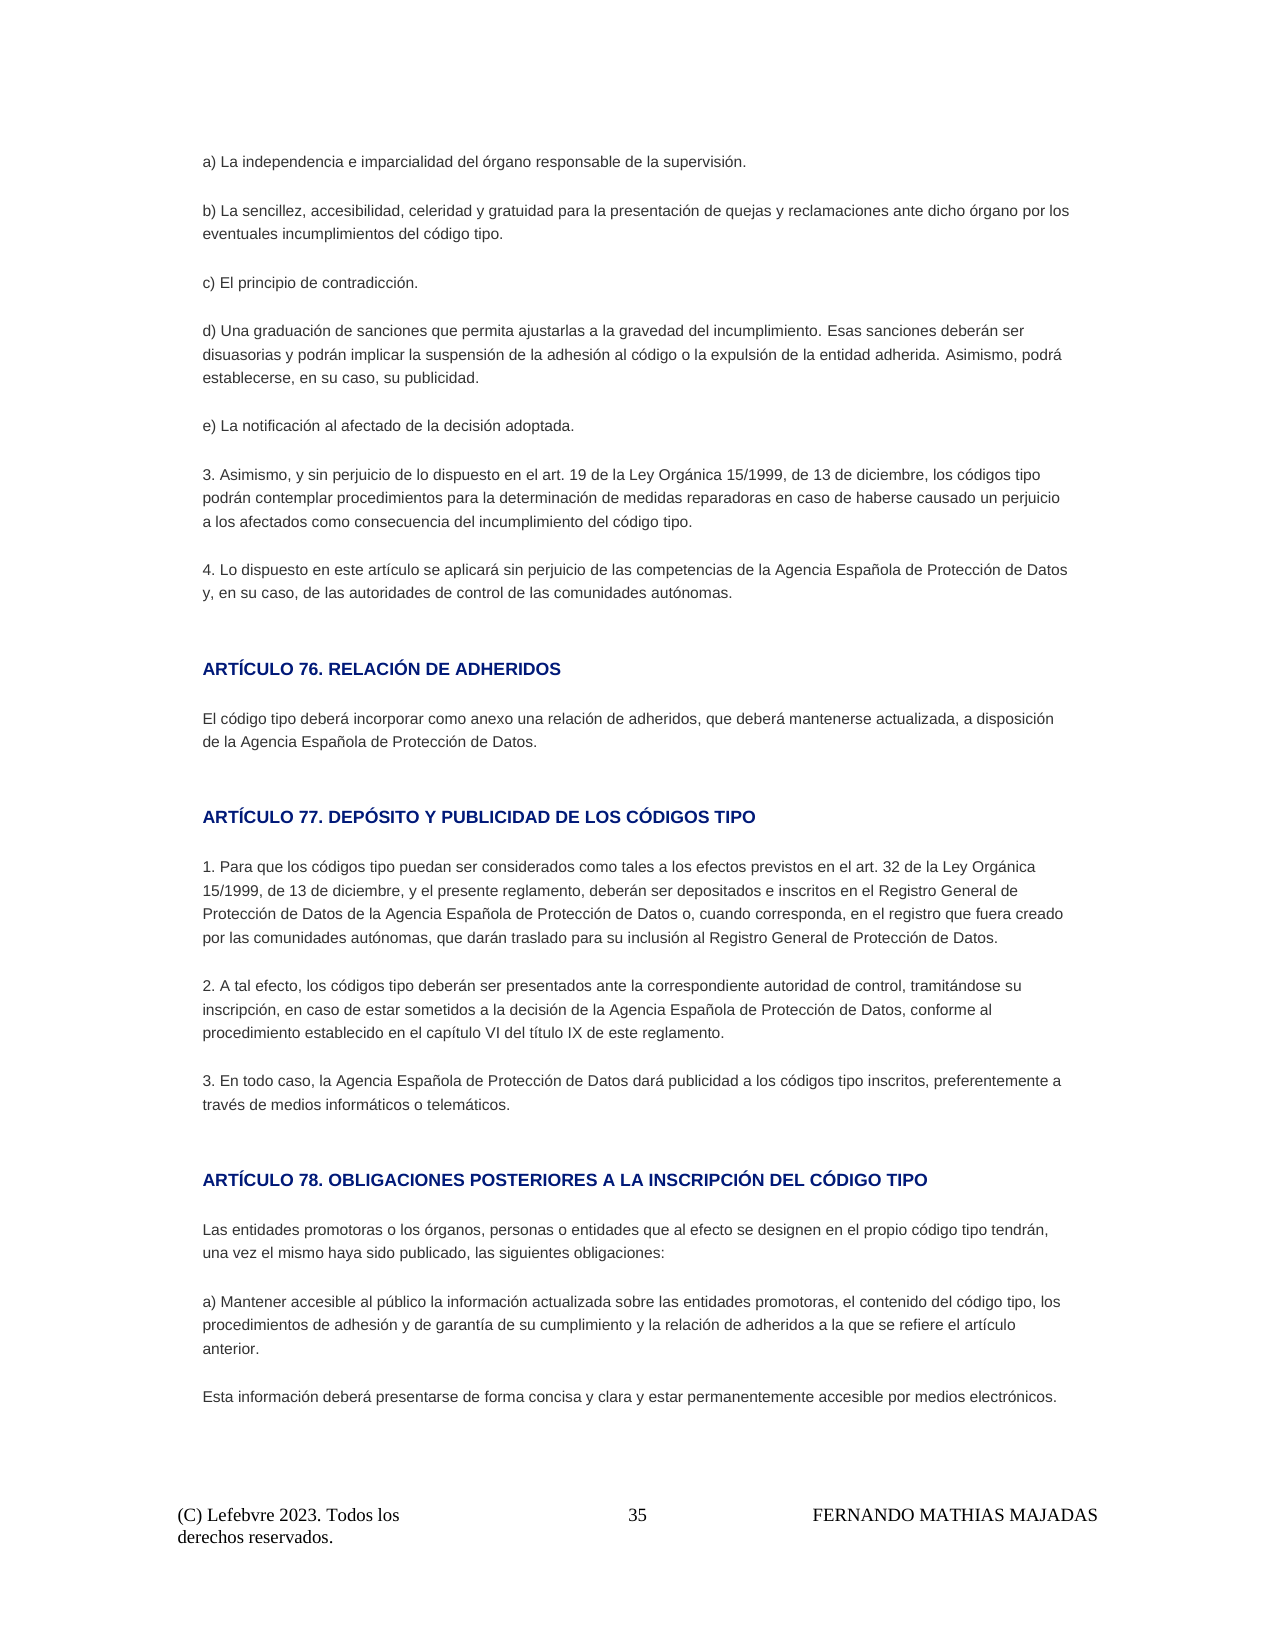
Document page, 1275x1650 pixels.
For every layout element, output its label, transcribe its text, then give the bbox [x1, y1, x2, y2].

text a) La independencia e imparcialidad del órgano responsable de la supervisión. [202, 148, 1073, 171]
text a) Mantener accesible al público la información actualizada sobre las entidades promotoras, el contenido del código tipo, los procedimientos de adhesión y de garantía de su cumplimiento y la relación de adheridos a la que se refiere el artículo anterior. [202, 1287, 1073, 1358]
text 2. A tal efecto, los códigos tipo deberán ser presentados ante la correspondiente autoridad de control, tramitándose su inscripción, en caso de estar sometidos a la decisión de la Agencia Española de Protección de Datos, conforme al procedimiento establecido en el capítulo VI del título IX de este reglamento. [202, 971, 1073, 1042]
text 3. Asimismo, y sin perjuicio de lo dispuesto en el art. 19 de la Ley Orgánica 15/1999, de 13 de diciembre, los códigos tipo podrán contemplar procedimientos para la determinación de medidas reparadoras en caso de haberse causado un perjuicio a los afectados como consecuencia del incumplimiento del código tipo. [202, 460, 1073, 530]
text Esta información deberá presentarse de forma concisa y clara y estar permanentemente accesible por medios electrónicos. [202, 1383, 1073, 1406]
text Artículo 76. Relación de adheridos [202, 652, 1098, 679]
text Artículo 77. Depósito y publicidad de los códigos tipo [202, 801, 1098, 828]
text 4. Lo dispuesto en este artículo se aplicará sin perjuicio de las competencias de la Agencia Española de Protección de Datos y, en su caso, de las autoridades de control de las comunidades autónomas. [202, 555, 1073, 602]
text 1. Para que los códigos tipo puedan ser considerados como tales a los efectos previstos en el art. 32 de la Ley Orgánica 15/1999, de 13 de diciembre, y el presente reglamento, deberán ser depositados e inscritos en el Registro General de Protección de Datos de la Agencia Española de Protección de Datos o, cuando corresponda, en el registro que fuera creado por las comunidades autónomas, que darán traslado para su inclusión al Registro General de Protección de Datos. [202, 853, 1073, 946]
text c) El principio de contradicción. [202, 268, 1073, 291]
text b) La sencillez, accesibilidad, celeridad y gratuidad para la presentación de quejas y reclamaciones ante dicho órgano por los eventuales incumplimientos del código tipo. [202, 196, 1073, 243]
text Artículo 78. Obligaciones posteriores a la inscripción del código tipo [202, 1164, 1098, 1190]
text e) La notificación al afectado de la decisión adoptada. [202, 412, 1073, 435]
text Las entidades promotoras o los órganos, personas o entidades que al efecto se designen en el propio código tipo tendrán, una vez el mismo haya sido publicado, las siguientes obligaciones: [202, 1215, 1073, 1262]
text d) Una graduación de sanciones que permita ajustarlas a la gravedad del incumplimiento. Esas sanciones deberán ser disuasorias y podrán implicar la suspensión de la adhesión al código o la expulsión de la entidad adherida. Asimismo, podrá establecerse, en su caso, su publicidad. [202, 316, 1073, 387]
text El código tipo deberá incorporar como anexo una relación de adheridos, que deberá mantenerse actualizada, a disposición de la Agencia Española de Protección de Datos. [202, 704, 1073, 751]
text 3. En todo caso, la Agencia Española de Protección de Datos dará publicidad a los códigos tipo inscritos, preferentemente a través de medios informáticos o telemáticos. [202, 1067, 1073, 1114]
